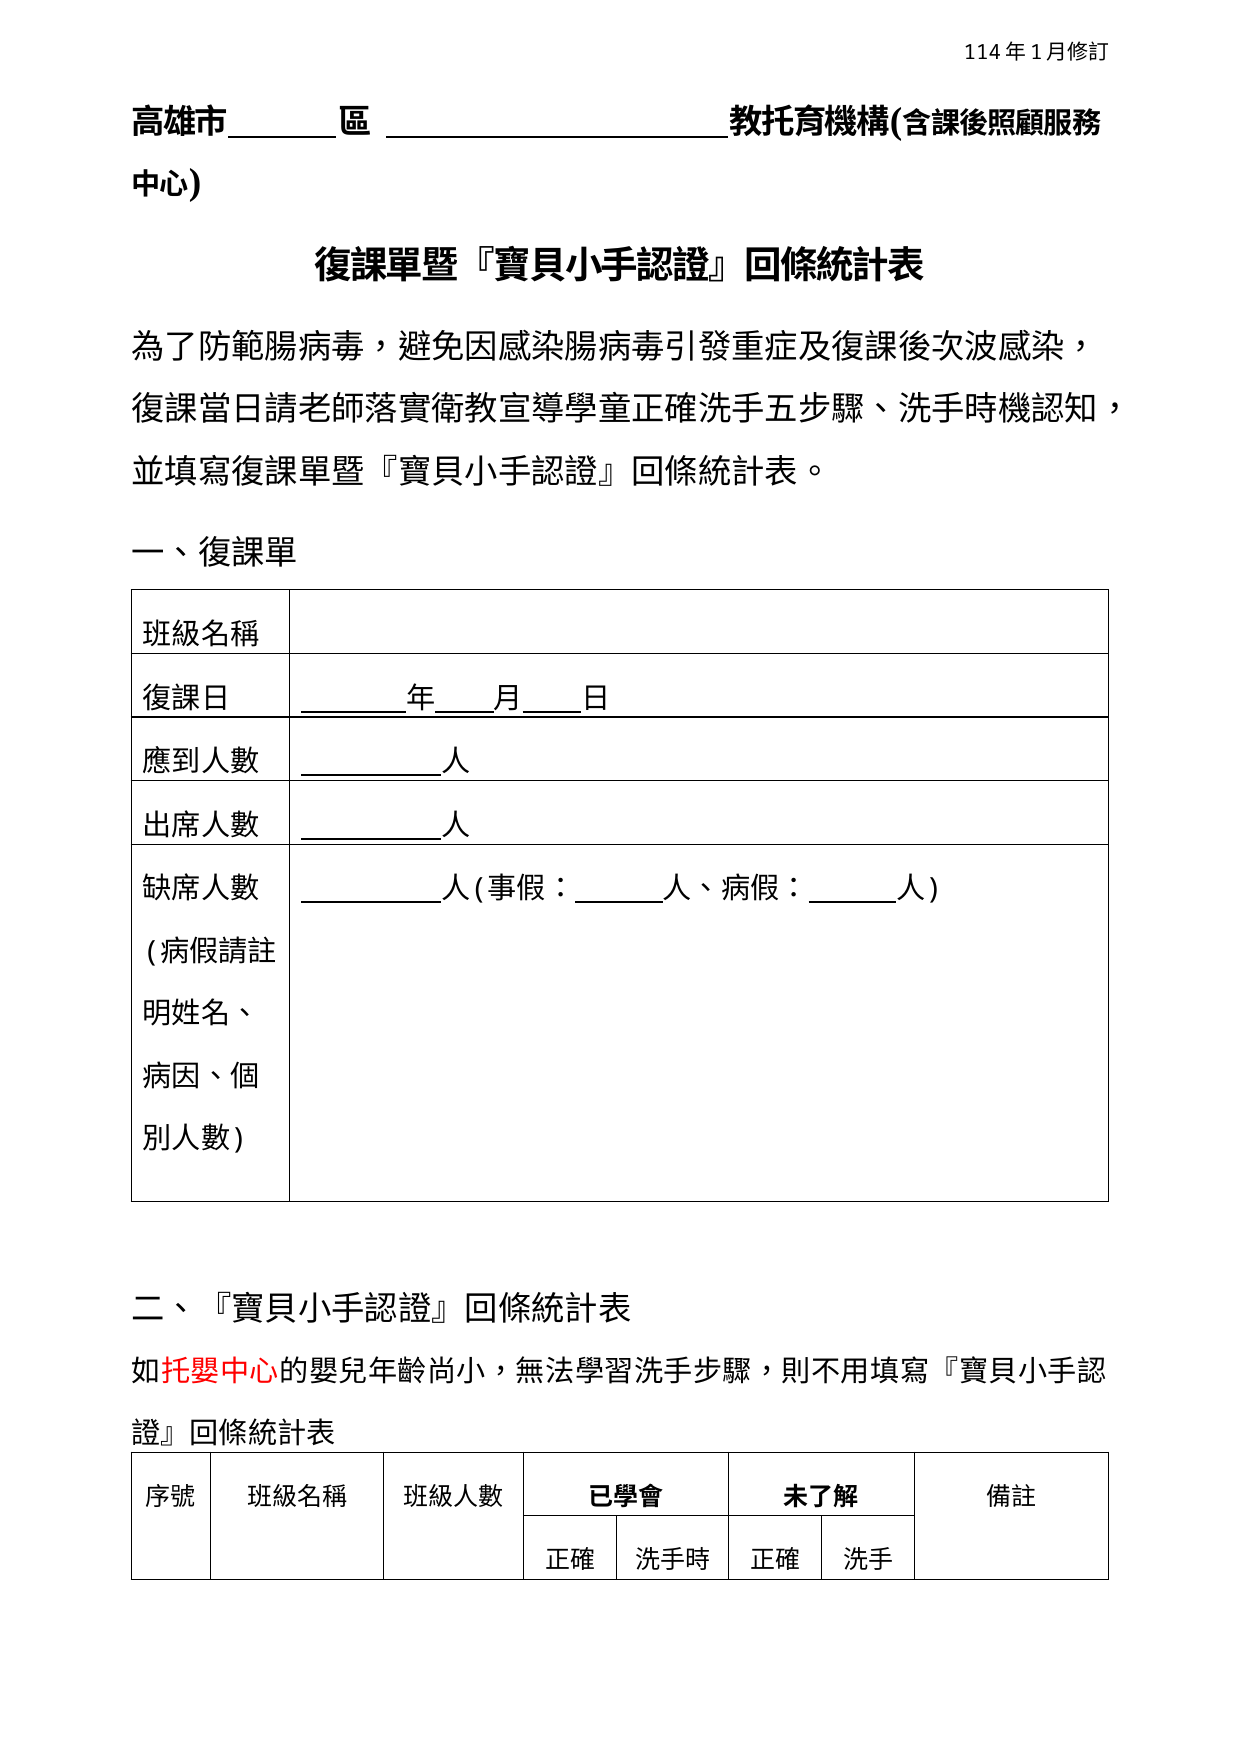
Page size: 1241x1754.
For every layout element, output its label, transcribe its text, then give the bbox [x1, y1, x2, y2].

table_header 備註 [915, 1453, 1108, 1579]
text 二、『寶貝小手認證』回條統計表 [131, 1264, 1109, 1327]
table_cell 洗手時 [617, 1516, 728, 1579]
table_cell 應到人數 [132, 718, 289, 780]
table_cell 缺席人數(病假請註明姓名、病因、個別人數) [132, 845, 289, 1201]
table_header 未了解 [729, 1453, 914, 1515]
table_header [290, 590, 1108, 653]
table_cell 年 月 日 [290, 654, 1108, 716]
text 復課單暨『寶貝小手認證』回條統計表 [131, 221, 1109, 283]
table_header 班級人數 [384, 1453, 523, 1579]
table_cell 人 [290, 718, 1108, 780]
table_cell 洗手 [822, 1516, 914, 1579]
table_cell 人 [290, 781, 1108, 843]
text 一、復課單 [131, 508, 1109, 571]
table_cell 人(事假： 人、病假： 人) [290, 845, 1108, 1201]
table_header 已學會 [524, 1453, 728, 1515]
table_header 班級名稱 [211, 1453, 383, 1579]
table_cell 正確 [729, 1516, 821, 1579]
text 為了防範腸病毒，避免因感染腸病毒引發重症及復課後次波感染，復課當日請老師落實衛教宣導學童正確洗手五步驟、洗手時機認知，並填寫復課單暨『寶貝小手認證』回條統計表。 [131, 302, 1109, 489]
table_header 班級名稱 [132, 590, 289, 653]
table_cell 正確 [524, 1516, 616, 1579]
table_cell 出席人數 [132, 781, 289, 843]
table_header 序號 [132, 1453, 210, 1579]
text 如托嬰中心的嬰兒年齡尚小，無法學習洗手步驟，則不用填寫『寶貝小手認證』回條統計表 [131, 1327, 1109, 1452]
table_cell 復課日 [132, 654, 289, 716]
text 高雄市 區 教托育機構(含課後照顧服務中心) [131, 77, 1109, 202]
